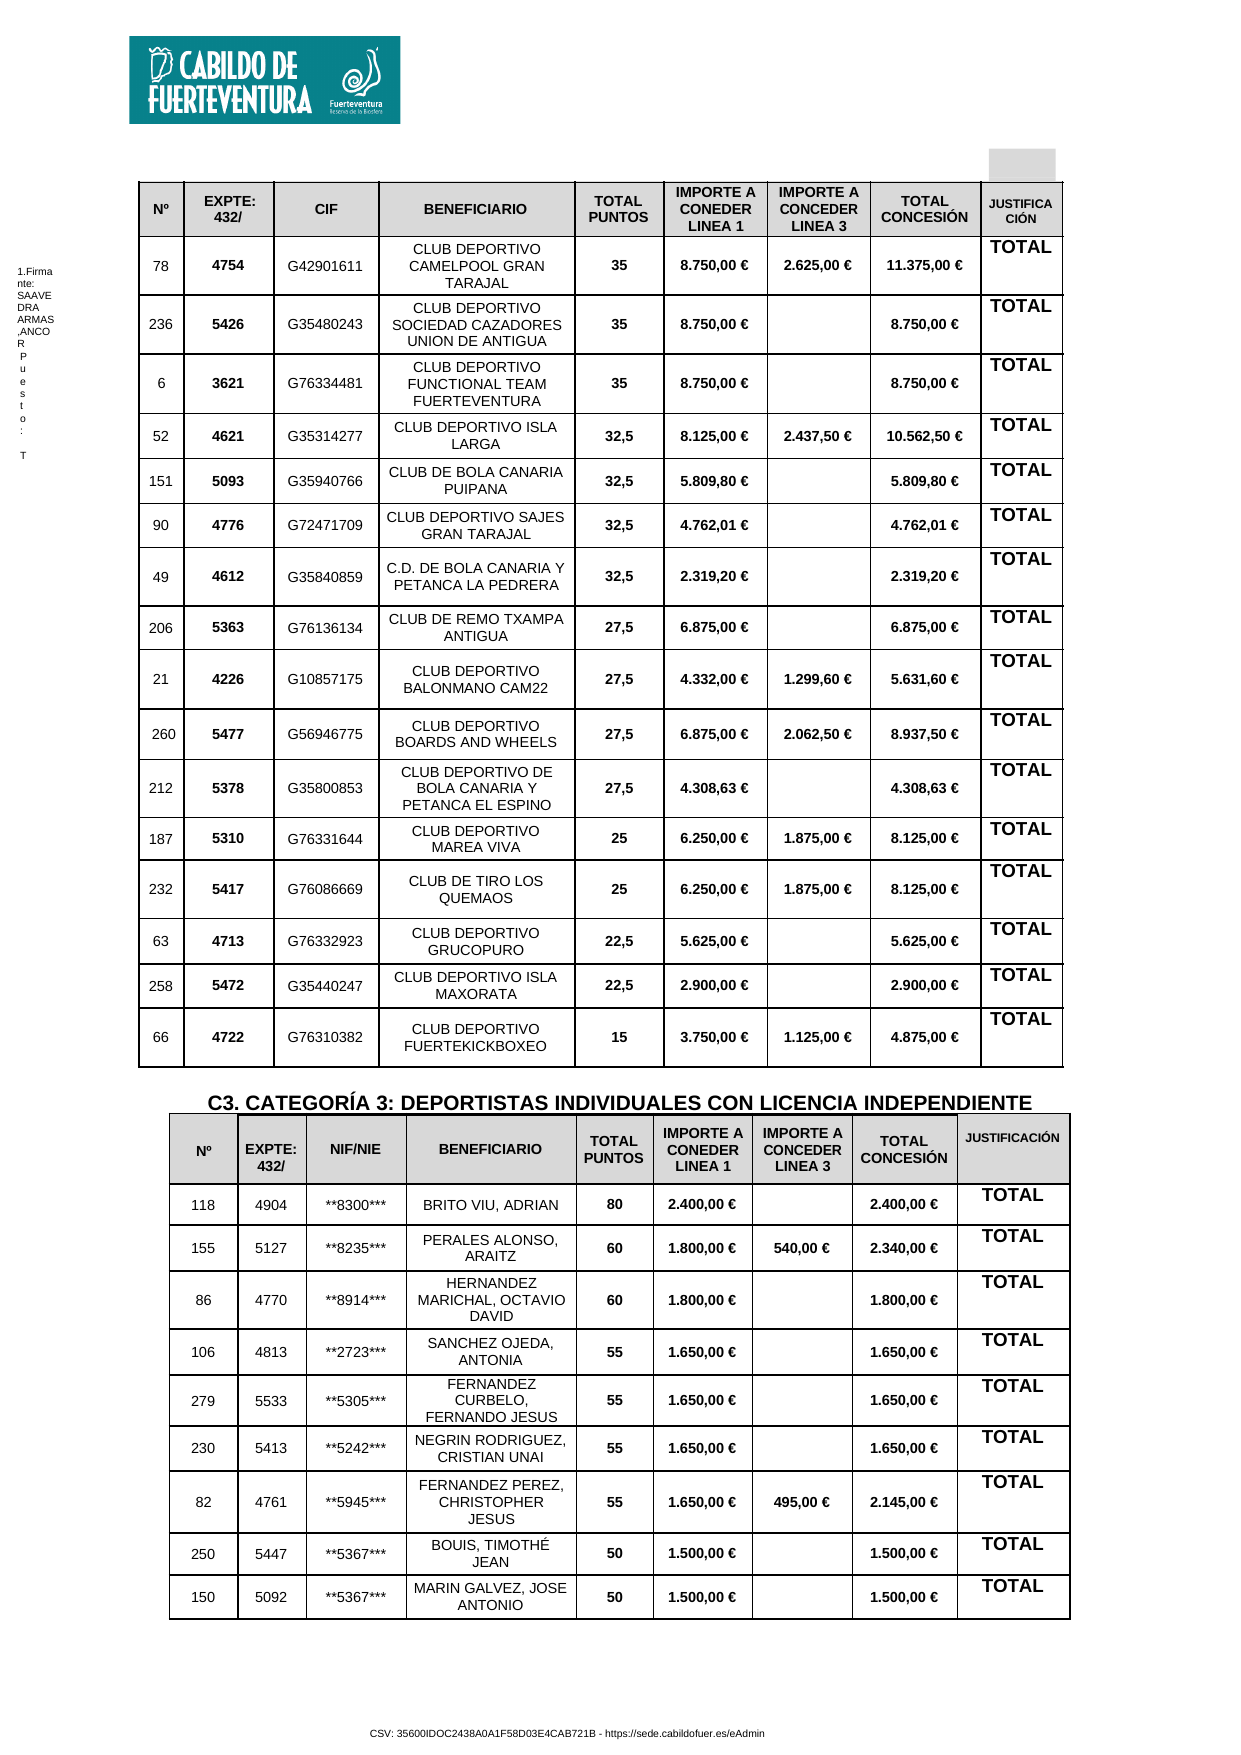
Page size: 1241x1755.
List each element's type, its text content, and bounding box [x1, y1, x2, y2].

table_header BENEFICIARIO [407, 1116, 576, 1183]
table_cell [768, 355, 870, 412]
table_cell 1.650,00 € [654, 1330, 752, 1374]
table_cell CLUB DEPORTIVO BOARDS AND WHEELS [380, 710, 574, 758]
table_cell 206 [140, 607, 183, 649]
table_cell TOTAL [982, 1009, 1062, 1066]
table_cell 4.875,00 € [871, 1009, 980, 1066]
table_cell 8.937,50 € [871, 710, 980, 758]
table_cell 25 [576, 818, 663, 859]
table_cell 50 [577, 1576, 653, 1618]
table_cell CLUB DEPORTIVO MAREA VIVA [380, 818, 574, 859]
table_cell [753, 1185, 852, 1224]
table_cell TOTAL [982, 459, 1062, 502]
table_cell 25 [576, 861, 663, 918]
table_cell 55 [577, 1376, 653, 1425]
table_cell G76086669 [275, 861, 378, 918]
table_cell 1.650,00 € [853, 1330, 957, 1374]
table_cell [753, 1330, 852, 1374]
table_header NIF/NIE [307, 1116, 406, 1183]
table_header CIF [275, 183, 378, 236]
table_cell [753, 1272, 852, 1328]
table_cell G42901611 [275, 237, 378, 294]
table_header BENEFICIARIO [380, 183, 574, 236]
table_cell G76136134 [275, 607, 378, 649]
table_cell 22,5 [576, 965, 663, 1007]
table_cell 60 [577, 1226, 653, 1270]
table_cell 27,5 [576, 650, 663, 708]
table_cell 82 [170, 1472, 237, 1532]
table_cell 4770 [239, 1272, 306, 1328]
table_cell 6.875,00 € [665, 710, 767, 758]
table_cell 540,00 € [753, 1226, 852, 1270]
table_cell TOTAL [982, 607, 1062, 649]
table_header IMPORTE A CONCEDER LINEA 3 [753, 1116, 852, 1183]
table_cell TOTAL [982, 965, 1062, 1007]
table_cell [768, 504, 870, 547]
table_cell 2.062,50 € [768, 710, 870, 758]
table_cell 90 [140, 504, 183, 547]
table_header EXPTE: 432/ [185, 183, 273, 236]
table_cell 27,5 [576, 607, 663, 649]
table_cell 66 [140, 1009, 183, 1066]
table_cell [768, 919, 870, 963]
table_cell CLUB DEPORTIVO DE BOLA CANARIA Y PETANCA EL ESPINO [380, 760, 574, 817]
table_cell CLUB DE TIRO LOS QUEMAOS [380, 861, 574, 918]
table_cell 2.319,20 € [665, 548, 767, 605]
table_cell 4.762,01 € [871, 504, 980, 547]
table_cell 250 [170, 1534, 237, 1574]
table_cell 3.750,00 € [665, 1009, 767, 1066]
table_cell 5363 [185, 607, 273, 649]
table_cell FERNANDEZ CURBELO, FERNANDO JESUS [407, 1376, 576, 1425]
table_cell 155 [170, 1226, 237, 1270]
table_cell 6.875,00 € [665, 607, 767, 649]
table_cell 50 [577, 1534, 653, 1574]
table_cell 6.875,00 € [871, 607, 980, 649]
table_cell CLUB DE BOLA CANARIA PUIPANA [380, 459, 574, 502]
table_cell 8.750,00 € [871, 296, 980, 353]
table_cell [768, 607, 870, 649]
table_cell 2.625,00 € [768, 237, 870, 294]
table_cell 60 [577, 1272, 653, 1328]
table_cell 63 [140, 919, 183, 963]
table_cell 4722 [185, 1009, 273, 1066]
table_cell 236 [140, 296, 183, 353]
table_cell 118 [170, 1185, 237, 1224]
table_cell 8.750,00 € [665, 296, 767, 353]
table_cell 86 [170, 1272, 237, 1328]
table_cell MARIN GALVEZ, JOSE ANTONIO [407, 1576, 576, 1618]
table_cell 1.800,00 € [654, 1226, 752, 1270]
table_cell 1.875,00 € [768, 818, 870, 859]
table_cell HERNANDEZ MARICHAL, OCTAVIO DAVID [407, 1272, 576, 1328]
table_cell 55 [577, 1330, 653, 1374]
table_cell TOTAL [958, 1576, 1069, 1618]
table_cell 5413 [239, 1427, 306, 1470]
subtitle C3. CATEGORÍA 3: DEPORTISTAS INDIVIDUALES CON LICENCIA INDEPENDIENTE [169, 1091, 1241, 1621]
table_cell CLUB DEPORTIVO ISLA MAXORATA [380, 965, 574, 1007]
table_header IMPORTE A CONCEDER LINEA 3 [768, 183, 870, 236]
table_cell 106 [170, 1330, 237, 1374]
table_cell [768, 760, 870, 817]
table_cell G76331644 [275, 818, 378, 859]
table_cell 4904 [239, 1185, 306, 1224]
table_cell **2723*** [307, 1330, 406, 1374]
table_cell 1.800,00 € [654, 1272, 752, 1328]
table_cell 5417 [185, 861, 273, 918]
table_cell 2.900,00 € [871, 965, 980, 1007]
table_cell **8914*** [307, 1272, 406, 1328]
table_cell G35314277 [275, 414, 378, 457]
table_cell 6.250,00 € [665, 818, 767, 859]
table_header TOTAL PUNTOS [576, 183, 663, 236]
table_cell TOTAL [982, 760, 1062, 817]
table_cell 8.125,00 € [665, 414, 767, 457]
table_cell 80 [577, 1185, 653, 1224]
table_cell C.D. DE BOLA CANARIA Y PETANCA LA PEDRERA [380, 548, 574, 605]
table_cell TOTAL [982, 504, 1062, 547]
table_cell 11.375,00 € [871, 237, 980, 294]
table_cell G35440247 [275, 965, 378, 1007]
table_cell 8.125,00 € [871, 861, 980, 918]
table_cell G35840859 [275, 548, 378, 605]
table_cell 1.650,00 € [654, 1427, 752, 1470]
table_cell [753, 1534, 852, 1574]
table_cell 4776 [185, 504, 273, 547]
table_cell TOTAL [958, 1226, 1069, 1270]
table_cell G72471709 [275, 504, 378, 547]
table_cell **5305*** [307, 1376, 406, 1425]
table_cell 5.625,00 € [871, 919, 980, 963]
table_cell 2.900,00 € [665, 965, 767, 1007]
table_cell G35800853 [275, 760, 378, 817]
table_cell TOTAL [982, 919, 1062, 963]
table_cell 27,5 [576, 760, 663, 817]
table_cell 1.500,00 € [853, 1576, 957, 1618]
table_cell CLUB DEPORTIVO FUNCTIONAL TEAM FUERTEVENTURA [380, 355, 574, 412]
table_cell 32,5 [576, 548, 663, 605]
table_cell **8300*** [307, 1185, 406, 1224]
table_cell 4754 [185, 237, 273, 294]
table_cell 55 [577, 1427, 653, 1470]
table_cell 4226 [185, 650, 273, 708]
table_cell G56946775 [275, 710, 378, 758]
table_cell [768, 296, 870, 353]
table_cell 4813 [239, 1330, 306, 1374]
table_header TOTAL PUNTOS [577, 1116, 653, 1183]
table_cell [768, 459, 870, 502]
table_cell **5367*** [307, 1576, 406, 1618]
table_cell CLUB DEPORTIVO SAJES GRAN TARAJAL [380, 504, 574, 547]
table_header JUSTIFICACIÓN [958, 1114, 1069, 1183]
table_cell FERNANDEZ PEREZ, CHRISTOPHER JESUS [407, 1472, 576, 1532]
table_cell 212 [140, 760, 183, 817]
table_cell 1.650,00 € [654, 1376, 752, 1425]
table_cell [753, 1576, 852, 1618]
table_cell TOTAL [958, 1272, 1069, 1328]
table_cell [753, 1376, 852, 1425]
table_cell TOTAL [982, 237, 1062, 294]
table_cell 10.562,50 € [871, 414, 980, 457]
table_cell G35480243 [275, 296, 378, 353]
table_cell 1.500,00 € [654, 1534, 752, 1574]
table_cell TOTAL [958, 1185, 1069, 1224]
table_cell 150 [170, 1576, 237, 1618]
table_cell 1.650,00 € [853, 1376, 957, 1425]
table_cell TOTAL [982, 818, 1062, 859]
table_cell NEGRIN RODRIGUEZ, CRISTIAN UNAI [407, 1427, 576, 1470]
table_cell TOTAL [958, 1376, 1069, 1425]
table_cell 8.125,00 € [871, 818, 980, 859]
table_cell TOTAL [982, 548, 1062, 605]
table_cell 32,5 [576, 504, 663, 547]
table_cell 5447 [239, 1534, 306, 1574]
table_cell 3621 [185, 355, 273, 412]
table_cell TOTAL [982, 296, 1062, 353]
table_cell 4761 [239, 1472, 306, 1532]
table_cell 495,00 € [753, 1472, 852, 1532]
table_cell PERALES ALONSO, ARAITZ [407, 1226, 576, 1270]
table_cell 260 [140, 710, 183, 758]
table_header EXPTE: 432/ [239, 1116, 306, 1183]
table_cell TOTAL [982, 650, 1062, 708]
table_cell G35940766 [275, 459, 378, 502]
table_cell CLUB DEPORTIVO CAMELPOOL GRAN TARAJAL [380, 237, 574, 294]
table_cell G76332923 [275, 919, 378, 963]
table_cell 2.145,00 € [853, 1472, 957, 1532]
table_cell 6 [140, 355, 183, 412]
table_cell CLUB DEPORTIVO SOCIEDAD CAZADORES UNION DE ANTIGUA [380, 296, 574, 353]
table_cell TOTAL [958, 1534, 1069, 1574]
table_cell 2.400,00 € [654, 1185, 752, 1224]
table_header IMPORTE A CONEDER LINEA 1 [654, 1116, 752, 1183]
table_cell 187 [140, 818, 183, 859]
table_cell 4621 [185, 414, 273, 457]
table_cell **5945*** [307, 1472, 406, 1532]
table_header TOTAL CONCESIÓN [871, 183, 980, 236]
table_cell 5533 [239, 1376, 306, 1425]
table_cell 279 [170, 1376, 237, 1425]
table_header JUSTIFICA CIÓN [982, 183, 1062, 236]
table_cell 4.762,01 € [665, 504, 767, 547]
table_cell CLUB DEPORTIVO FUERTEKICKBOXEO [380, 1009, 574, 1066]
table_cell [768, 965, 870, 1007]
table_cell CLUB DE REMO TXAMPA ANTIGUA [380, 607, 574, 649]
table_cell 258 [140, 965, 183, 1007]
table_cell 1.650,00 € [654, 1472, 752, 1532]
table_cell TOTAL [982, 414, 1062, 457]
table_cell 32,5 [576, 414, 663, 457]
table_cell TOTAL [982, 710, 1062, 758]
table_cell 4.308,63 € [871, 760, 980, 817]
table_cell 35 [576, 355, 663, 412]
table_cell 5.631,60 € [871, 650, 980, 708]
table_cell 8.750,00 € [665, 237, 767, 294]
table_cell G76310382 [275, 1009, 378, 1066]
table_cell G10857175 [275, 650, 378, 708]
table_cell 21 [140, 650, 183, 708]
table_cell 55 [577, 1472, 653, 1532]
table_cell TOTAL [982, 355, 1062, 412]
table_cell 27,5 [576, 710, 663, 758]
table_cell 2.319,20 € [871, 548, 980, 605]
table_cell 1.125,00 € [768, 1009, 870, 1066]
table_cell 4.332,00 € [665, 650, 767, 708]
table_cell **5367*** [307, 1534, 406, 1574]
table_cell BOUIS, TIMOTHÉ JEAN [407, 1534, 576, 1574]
table_cell TOTAL [958, 1427, 1069, 1470]
table_cell 5378 [185, 760, 273, 817]
table_cell **8235*** [307, 1226, 406, 1270]
table_cell 52 [140, 414, 183, 457]
table_cell TOTAL [958, 1472, 1069, 1532]
table_cell 32,5 [576, 459, 663, 502]
table_cell [753, 1427, 852, 1470]
table_cell 1.800,00 € [853, 1272, 957, 1328]
table_cell CLUB DEPORTIVO ISLA LARGA [380, 414, 574, 457]
table_header TOTAL CONCESIÓN [853, 1116, 957, 1183]
table_cell 4612 [185, 548, 273, 605]
table_cell 4.308,63 € [665, 760, 767, 817]
table_cell 6.250,00 € [665, 861, 767, 918]
table_header IMPORTE A CONEDER LINEA 1 [665, 183, 767, 236]
table_cell 5093 [185, 459, 273, 502]
text 1.Firmante: SAAVEDRA ARMAS,ANCOR [17, 266, 54, 350]
table_cell 35 [576, 237, 663, 294]
table_cell 5092 [239, 1576, 306, 1618]
table_cell 2.340,00 € [853, 1226, 957, 1270]
table_header Nº [140, 183, 183, 236]
table_cell 5426 [185, 296, 273, 353]
table_cell CLUB DEPORTIVO GRUCOPURO [380, 919, 574, 963]
table_cell 5.809,80 € [871, 459, 980, 502]
table_cell 8.750,00 € [665, 355, 767, 412]
table_cell 35 [576, 296, 663, 353]
table_cell [768, 548, 870, 605]
table_cell 78 [140, 237, 183, 294]
table_cell 1.650,00 € [853, 1427, 957, 1470]
table_cell 5.809,80 € [665, 459, 767, 502]
table_header Nº [170, 1114, 237, 1183]
table_cell 4713 [185, 919, 273, 963]
table_cell 230 [170, 1427, 237, 1470]
table_cell CLUB DEPORTIVO BALONMANO CAM22 [380, 650, 574, 708]
table_cell 2.400,00 € [853, 1185, 957, 1224]
table_cell 5477 [185, 710, 273, 758]
table_cell 232 [140, 861, 183, 918]
table_cell SANCHEZ OJEDA, ANTONIA [407, 1330, 576, 1374]
table_cell G76334481 [275, 355, 378, 412]
table_cell 151 [140, 459, 183, 502]
table_cell 5127 [239, 1226, 306, 1270]
table_cell TOTAL [958, 1330, 1069, 1374]
table_cell 8.750,00 € [871, 355, 980, 412]
table_cell **5242*** [307, 1427, 406, 1470]
table_cell 1.500,00 € [853, 1534, 957, 1574]
table_cell 5310 [185, 818, 273, 859]
table_cell TOTAL [982, 861, 1062, 918]
table_cell 5472 [185, 965, 273, 1007]
table_cell 5.625,00 € [665, 919, 767, 963]
table_cell 1.500,00 € [654, 1576, 752, 1618]
table_cell 1.875,00 € [768, 861, 870, 918]
table_cell 2.437,50 € [768, 414, 870, 457]
table_cell BRITO VIU, ADRIAN [407, 1185, 576, 1224]
table_cell 1.299,60 € [768, 650, 870, 708]
table_cell 49 [140, 548, 183, 605]
table_cell 22,5 [576, 919, 663, 963]
table_cell 15 [576, 1009, 663, 1066]
